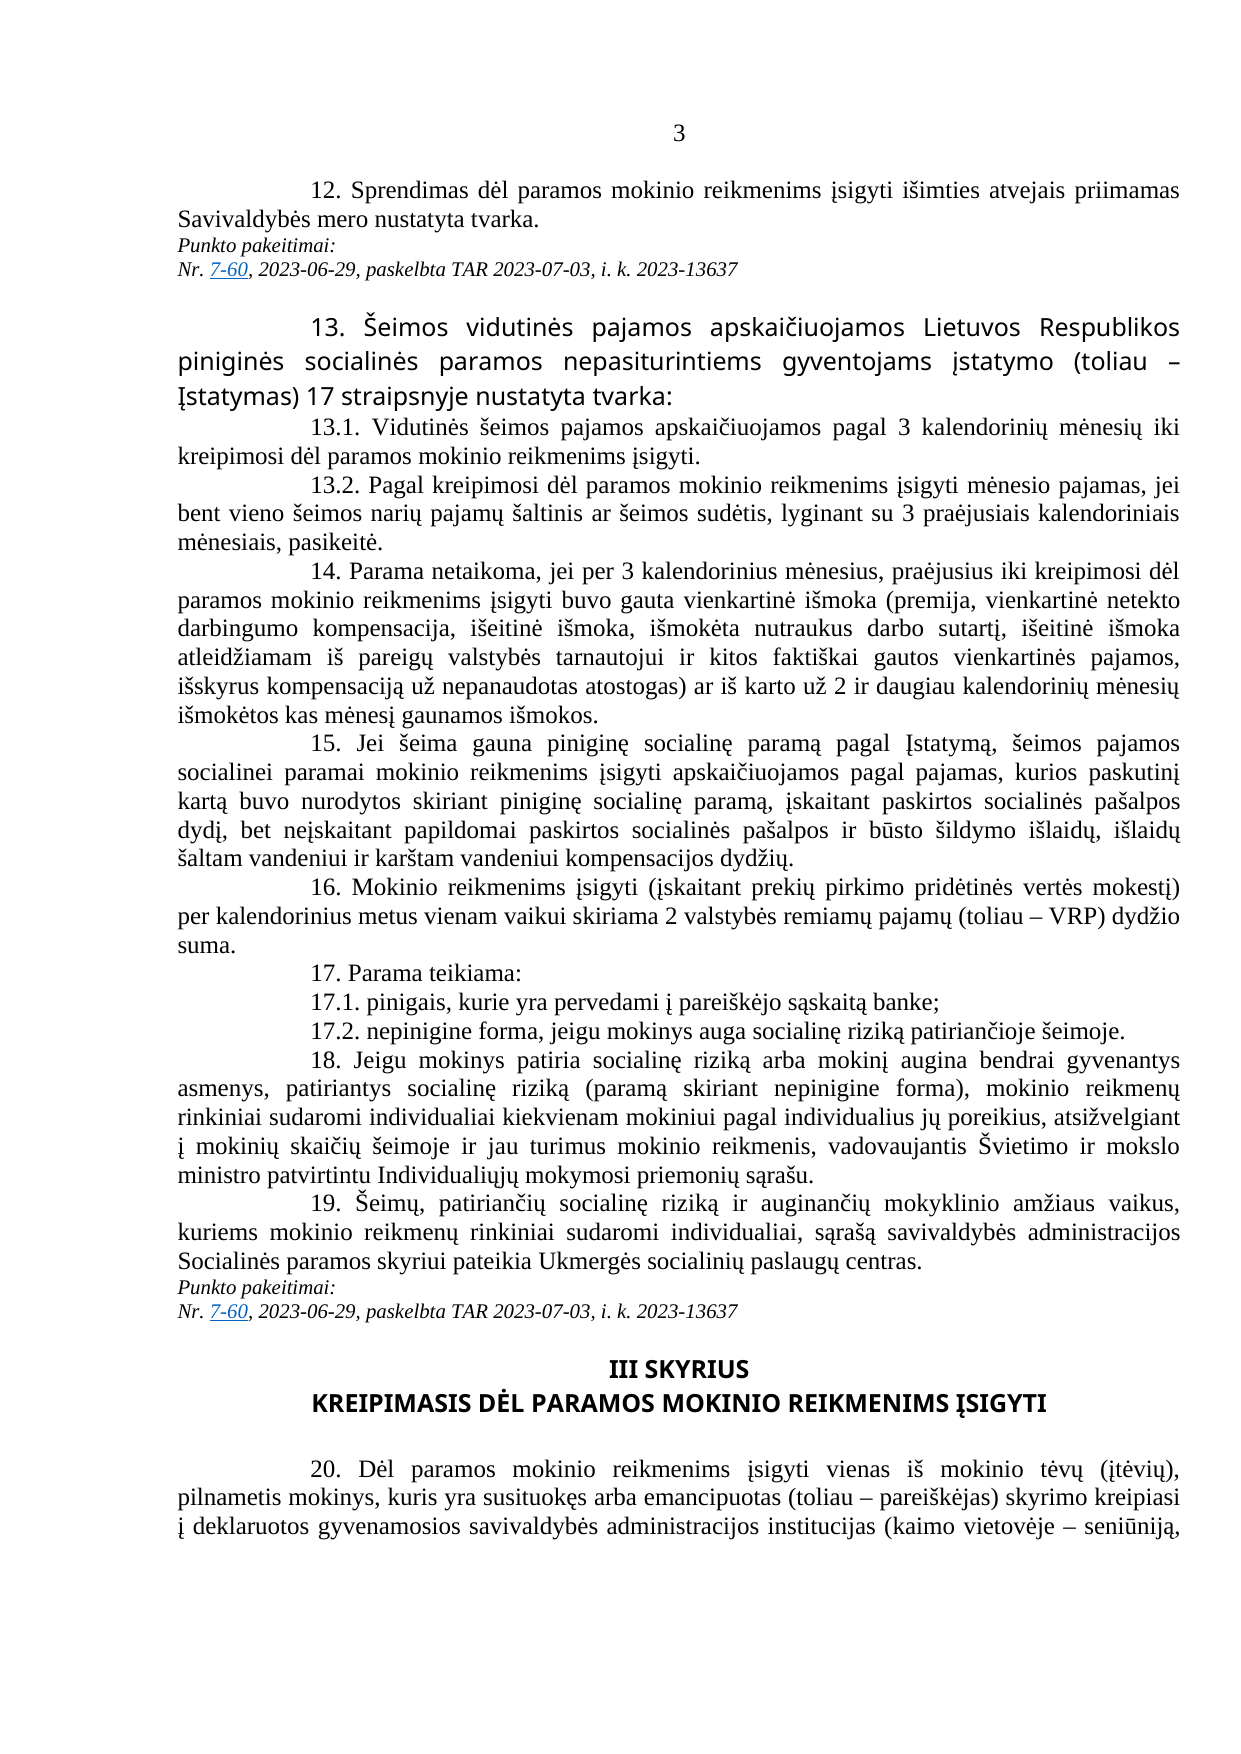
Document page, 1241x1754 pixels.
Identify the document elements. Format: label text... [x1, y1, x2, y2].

text III SKYRIUS [177, 1352, 1181, 1386]
text 20. Dėl paramos mokinio reikmenims įsigyti vienas iš mokinio tėvų (įtėvių), pilnametis mokinys, kuris yra susituokęs arba emancipuotas (toliau – pareiškėjas) skyrimo kreipiasi į deklaruotos gyvenamosios savivaldybės administracijos institucijas (kaimo vietovėje – seniūniją, [177, 1454, 1181, 1540]
text 17.2. nepinigine forma, jeigu mokinys auga socialinę riziką patiriančioje šeimoje. [177, 1016, 1181, 1045]
text 13.2. Pagal kreipimosi dėl paramos mokinio reikmenims įsigyti mėnesio pajamas, jei bent vieno šeimos narių pajamų šaltinis ar šeimos sudėtis, lyginant su 3 praėjusiais kalendoriniais mėnesiais, pasikeitė. [177, 470, 1181, 556]
text 15. Jei šeima gauna piniginę socialinę paramą pagal Įstatymą, šeimos pajamos socialinei paramai mokinio reikmenims įsigyti apskaičiuojamos pagal pajamas, kurios paskutinį kartą buvo nurodytos skiriant piniginę socialinę paramą, įskaitant paskirtos socialinės pašalpos dydį, bet neįskaitant papildomai paskirtos socialinės pašalpos ir būsto šildymo išlaidų, išlaidų šaltam vandeniui ir karštam vandeniui kompensacijos dydžių. [177, 728, 1181, 872]
text 14. Parama netaikoma, jei per 3 kalendorinius mėnesius, praėjusius iki kreipimosi dėl paramos mokinio reikmenims įsigyti buvo gauta vienkartinė išmoka (premija, vienkartinė netekto darbingumo kompensacija, išeitinė išmoka, išmokėta nutraukus darbo sutartį, išeitinė išmoka atleidžiamam iš pareigų valstybės tarnautojui ir kitos faktiškai gautos vienkartinės pajamos, išskyrus kompensaciją už nepanaudotas atostogas) ar iš karto už 2 ir daugiau kalendorinių mėnesių išmokėtos kas mėnesį gaunamos išmokos. [177, 556, 1181, 728]
text 12. Sprendimas dėl paramos mokinio reikmenims įsigyti išimties atvejais priimamas Savivaldybės mero nustatyta tvarka. [177, 176, 1181, 233]
text 17. Parama teikiama: [177, 958, 1181, 987]
text 17.1. pinigais, kurie yra pervedami į pareiškėjo sąskaitą banke; [177, 987, 1181, 1016]
text Punkto pakeitimai: [177, 1275, 1181, 1299]
text 19. Šeimų, patiriančių socialinę riziką ir auginančių mokyklinio amžiaus vaikus, kuriems mokinio reikmenų rinkiniai sudaromi individualiai, sąrašą savivaldybės administracijos Socialinės paramos skyriui pateikia Ukmergės socialinių paslaugų centras. [177, 1188, 1181, 1275]
text 13.1. Vidutinės šeimos pajamos apskaičiuojamos pagal 3 kalendorinių mėnesių iki kreipimosi dėl paramos mokinio reikmenims įsigyti. [177, 412, 1181, 470]
text KREIPIMASIS DĖL PARAMOS MOKINIO REIKMENIMS ĮSIGYTI [177, 1386, 1181, 1420]
text 16. Mokinio reikmenims įsigyti (įskaitant prekių pirkimo pridėtinės vertės mokestį) per kalendorinius metus vienam vaikui skiriama 2 valstybės remiamų pajamų (toliau – VRP) dydžio suma. [177, 872, 1181, 958]
text Punkto pakeitimai: [177, 233, 1181, 257]
text Nr. 7-60, 2023-06-29, paskelbta TAR 2023-07-03, i. k. 2023-13637 [177, 257, 1181, 281]
text 18. Jeigu mokinys patiria socialinę riziką arba mokinį augina bendrai gyvenantys asmenys, patiriantys socialinę riziką (paramą skiriant nepinigine forma), mokinio reikmenų rinkiniai sudaromi individualiai kiekvienam mokiniui pagal individualius jų poreikius, atsižvelgiant į mokinių skaičių šeimoje ir jau turimus mokinio reikmenis, vadovaujantis Švietimo ir mokslo ministro patvirtintu Individualiųjų mokymosi priemonių sąrašu. [177, 1045, 1181, 1188]
text 13. Šeimos vidutinės pajamos apskaičiuojamos Lietuvos Respublikos piniginės socialinės paramos nepasiturintiems gyventojams įstatymo (toliau – Įstatymas) 17 straipsnyje nustatyta tvarka: [177, 310, 1181, 412]
text Nr. 7-60, 2023-06-29, paskelbta TAR 2023-07-03, i. k. 2023-13637 [177, 1299, 1181, 1323]
